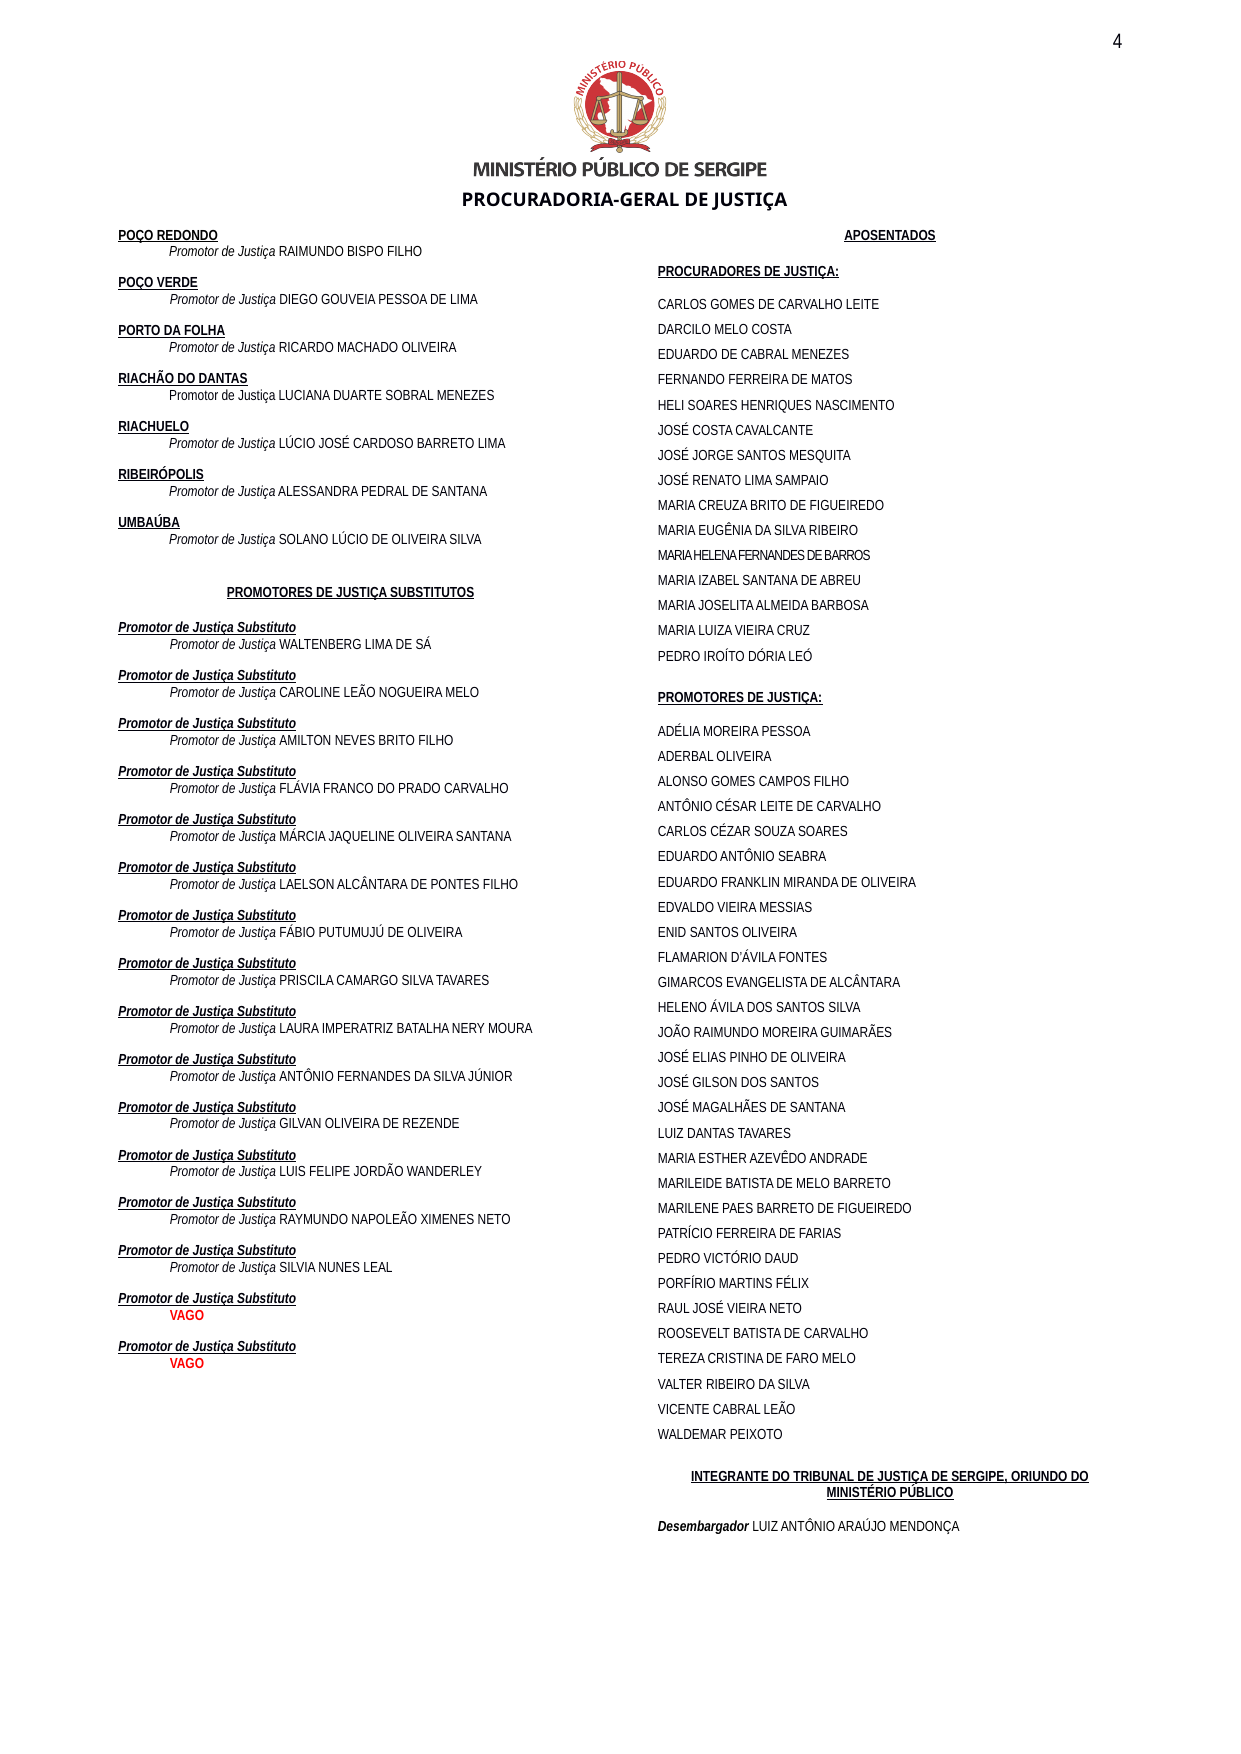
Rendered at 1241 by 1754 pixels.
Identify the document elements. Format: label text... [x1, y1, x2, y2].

text Promotor de Justiça PRISCILA CAMARGO SILVA TAVARES [118, 971, 583, 988]
text DARCILO MELO COSTA [658, 321, 1122, 338]
text Promotor de Justiça SILVIA NUNES LEAL [118, 1259, 583, 1276]
text Promotor de Justiça LUCIANA DUARTE SOBRAL MENEZES [117, 387, 583, 404]
text MARIA HELENA FERNANDES DE BARROS [658, 547, 1122, 564]
text ADÉLIA MOREIRA PESSOA [658, 723, 1122, 739]
text Promotor de Justiça MÁRCIA JAQUELINE OLIVEIRA SANTANA [118, 828, 583, 844]
text Promotor de Justiça Substituto [118, 1146, 583, 1163]
text Promotor de Justiça RAIMUNDO BISPO FILHO [117, 243, 583, 260]
text EDVALDO VIEIRA MESSIAS [658, 898, 1122, 915]
text MARIA LUIZA VIEIRA CRUZ [658, 622, 1122, 639]
text Promotor de Justiça Substituto [118, 667, 583, 684]
text PATRÍCIO FERREIRA DE FARIAS [658, 1225, 1122, 1242]
text ADERBAL OLIVEIRA [658, 748, 1122, 764]
text MARIA EUGÊNIA DA SILVA RIBEIRO [658, 522, 1122, 538]
text RIBEIRÓPOLIS [118, 466, 583, 483]
text Promotor de Justiça Substituto [118, 1003, 583, 1019]
text JOSÉ GILSON DOS SANTOS [658, 1074, 1122, 1091]
text PORTO DA FOLHA [118, 322, 583, 339]
text MARIA JOSELITA ALMEIDA BARBOSA [658, 597, 1122, 614]
text VAGO [118, 1307, 583, 1324]
text Promotor de Justiça ANTÔNIO FERNANDES DA SILVA JÚNIOR [118, 1067, 583, 1084]
text PEDRO IROÍTO DÓRIA LEÓ [658, 647, 1122, 664]
text Promotor de Justiça Substituto [118, 907, 583, 923]
text Promotor de Justiça Substituto [118, 859, 583, 876]
text CARLOS CÉZAR SOUZA SOARES [658, 823, 1122, 840]
text Promotor de Justiça ALESSANDRA PEDRAL DE SANTANA [117, 483, 583, 499]
text VALTER RIBEIRO DA SILVA [658, 1375, 1122, 1392]
text ROOSEVELT BATISTA DE CARVALHO [658, 1325, 1122, 1342]
text Promotor de Justiça LÚCIO JOSÉ CARDOSO BARRETO LIMA [117, 435, 583, 452]
text POÇO REDONDO [118, 226, 583, 243]
text JOÃO RAIMUNDO MOREIRA GUIMARÃES [658, 1024, 1122, 1041]
text ANTÔNIO CÉSAR LEITE DE CARVALHO [658, 798, 1122, 815]
text Promotor de Justiça Substituto [118, 1290, 583, 1307]
text Promotor de Justiça RICARDO MACHADO OLIVEIRA [117, 339, 583, 356]
text RIACHUELO [118, 418, 583, 435]
text EDUARDO ANTÔNIO SEABRA [658, 848, 1122, 865]
text PEDRO VICTÓRIO DAUD [658, 1250, 1122, 1267]
text FERNANDO FERREIRA DE MATOS [658, 371, 1122, 388]
text MARIA IZABEL SANTANA DE ABREU [658, 572, 1122, 589]
text JOSÉ MAGALHÃES DE SANTANA [658, 1099, 1122, 1116]
text Promotor de Justiça GILVAN OLIVEIRA DE REZENDE [118, 1115, 583, 1132]
text APOSENTADOS [658, 226, 1122, 243]
text Promotor de Justiça Substituto [118, 1242, 583, 1259]
text Promotor de Justiça Substituto [118, 763, 583, 780]
text Promotor de Justiça RAYMUNDO NAPOLEÃO XIMENES NETO [118, 1211, 583, 1228]
text Promotor de Justiça Substituto [118, 1194, 583, 1211]
text ENID SANTOS OLIVEIRA [658, 923, 1122, 940]
text Promotor de Justiça Substituto [118, 715, 583, 732]
text Promotor de Justiça WALTENBERG LIMA DE SÁ [118, 636, 583, 653]
text Promotor de Justiça Substituto [118, 811, 583, 828]
text FLAMARION D’ÁVILA FONTES [658, 949, 1122, 965]
text HELI SOARES HENRIQUES NASCIMENTO [658, 396, 1122, 413]
text JOSÉ RENATO LIMA SAMPAIO [658, 472, 1122, 488]
text Promotor de Justiça Substituto [118, 1051, 583, 1067]
text Promotor de Justiça FLÁVIA FRANCO DO PRADO CARVALHO [118, 780, 583, 797]
text Promotor de Justiça Substituto [118, 619, 583, 636]
text MARIA CREUZA BRITO DE FIGUEIREDO [658, 497, 1122, 513]
text RAUL JOSÉ VIEIRA NETO [658, 1300, 1122, 1317]
picture [473, 61, 767, 179]
text PROCURADORES DE JUSTIÇA: [658, 262, 1122, 279]
text RIACHÃO DO DANTAS [118, 370, 583, 387]
text Promotor de Justiça CAROLINE LEÃO NOGUEIRA MELO [118, 684, 583, 701]
text VAGO [118, 1355, 583, 1372]
text Promotor de Justiça Substituto [118, 955, 583, 971]
text MARILENE PAES BARRETO DE FIGUEIREDO [658, 1200, 1122, 1216]
text Promotor de Justiça Substituto [118, 1098, 583, 1115]
text Promotor de Justiça FÁBIO PUTUMUJÚ DE OLIVEIRA [118, 923, 583, 940]
text UMBAÚBA [118, 514, 583, 531]
text VICENTE CABRAL LEÃO [658, 1401, 1122, 1417]
text Promotor de Justiça LUIS FELIPE JORDÃO WANDERLEY [118, 1163, 583, 1180]
text JOSÉ COSTA CAVALCANTE [658, 421, 1122, 438]
text Promotor de Justiça DIEGO GOUVEIA PESSOA DE LIMA [118, 291, 583, 308]
text ALONSO GOMES CAMPOS FILHO [658, 773, 1122, 790]
text Promotor de Justiça LAURA IMPERATRIZ BATALHA NERY MOURA [118, 1019, 583, 1036]
text GIMARCOS EVANGELISTA DE ALCÂNTARA [658, 974, 1122, 991]
text POÇO VERDE [118, 274, 583, 291]
text INTEGRANTE DO TRIBUNAL DE JUSTIÇA DE SERGIPE, ORIUNDO DO MINISTÉRIO PÚBLICO [658, 1467, 1122, 1501]
text MARIA ESTHER AZEVÊDO ANDRADE [658, 1149, 1122, 1166]
text CARLOS GOMES DE CARVALHO LEITE [658, 296, 1122, 313]
text TEREZA CRISTINA DE FARO MELO [658, 1350, 1122, 1367]
text PROMOTORES DE JUSTIÇA: [658, 689, 1122, 706]
text Promotor de Justiça AMILTON NEVES BRITO FILHO [118, 732, 583, 749]
text HELENO ÁVILA DOS SANTOS SILVA [658, 999, 1122, 1016]
text EDUARDO FRANKLIN MIRANDA DE OLIVEIRA [658, 873, 1122, 890]
text LUIZ DANTAS TAVARES [658, 1124, 1122, 1141]
text EDUARDO DE CABRAL MENEZES [658, 346, 1122, 363]
text Promotor de Justiça SOLANO LÚCIO DE OLIVEIRA SILVA [117, 531, 583, 547]
text MARILEIDE BATISTA DE MELO BARRETO [658, 1174, 1122, 1191]
text JOSÉ ELIAS PINHO DE OLIVEIRA [658, 1049, 1122, 1066]
text Desembargador LUIZ ANTÔNIO ARAÚJO MENDONÇA [658, 1518, 1122, 1534]
text WALDEMAR PEIXOTO [658, 1426, 1122, 1442]
text JOSÉ JORGE SANTOS MESQUITA [658, 446, 1122, 463]
text Promotor de Justiça Substituto [118, 1338, 583, 1355]
text PROMOTORES DE JUSTIÇA SUBSTITUTOS [118, 583, 583, 600]
text PORFÍRIO MARTINS FÉLIX [658, 1275, 1122, 1292]
text Promotor de Justiça LAELSON ALCÂNTARA DE PONTES FILHO [118, 876, 583, 892]
